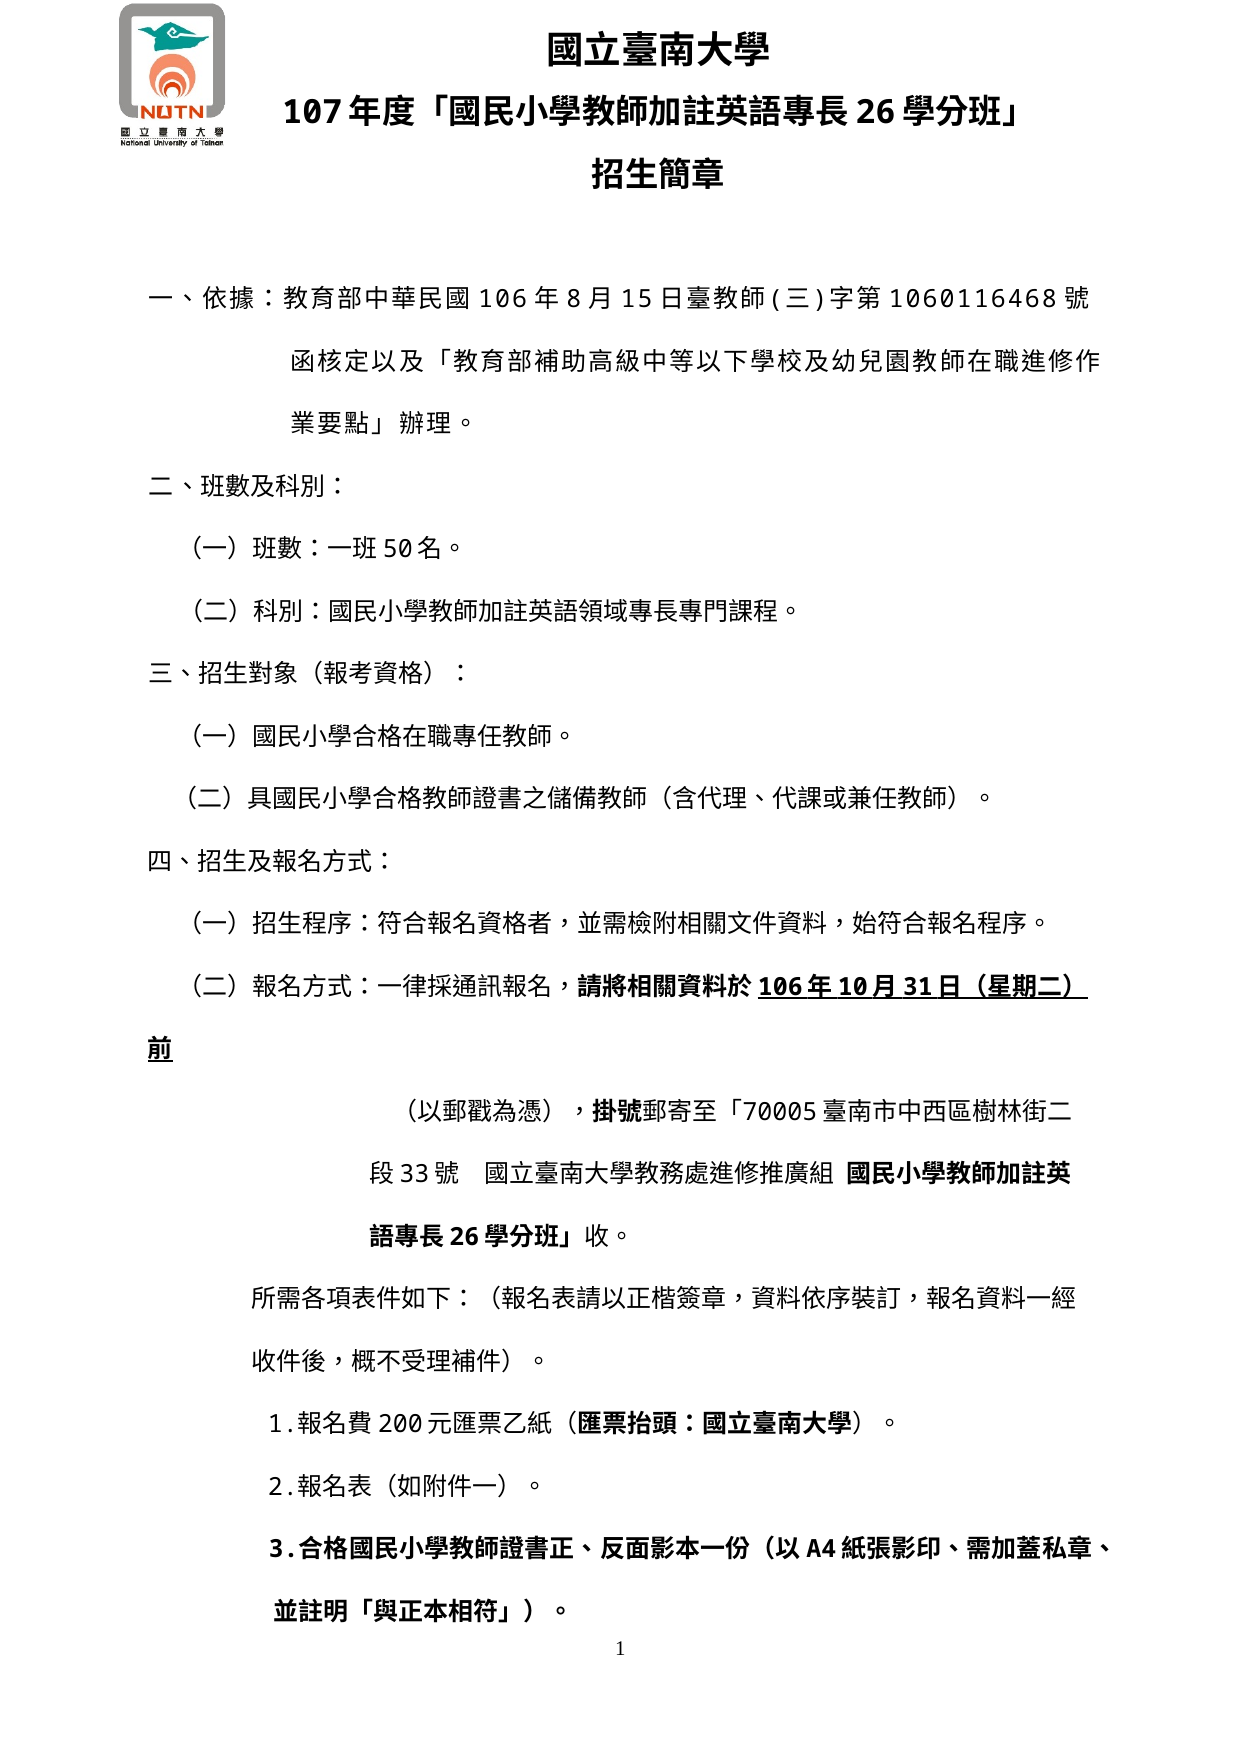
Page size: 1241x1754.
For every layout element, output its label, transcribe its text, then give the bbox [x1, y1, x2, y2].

text 2.報名表（如附件一）。 [148, 1443, 1092, 1505]
text 二、班數及科別： [148, 443, 1092, 505]
text 三、招生對象（報考資格）： [148, 630, 1092, 693]
text 107年度「國民小學教師加註英語專長26學分班」 [196, 68, 1092, 130]
text （二）科別：國民小學教師加註英語領域專長專門課程。 [148, 568, 1092, 630]
text 招生簡章 [148, 130, 1092, 193]
text 四、招生及報名方式： [148, 818, 1092, 880]
text 3.合格國民小學教師證書正、反面影本一份（以A4紙張影印、需加蓋私章、並註明「與正本相符」）。 [148, 1505, 1092, 1630]
text 1.報名費200元匯票乙紙（匯票抬頭：國立臺南大學）。 [148, 1380, 1092, 1443]
text 所需各項表件如下：（報名表請以正楷簽章，資料依序裝訂，報名資料一經收件後，概不受理補件）。 [251, 1255, 1092, 1380]
text （一）國民小學合格在職專任教師。 [148, 693, 1092, 755]
text （二）報名方式：一律採通訊報名，請將相關資料於106年10月31日（星期二）前 [148, 943, 1092, 1068]
text （一）班數：一班50名。 [148, 505, 1092, 568]
text 一、依據：教育部中華民國106年8月15日臺教師(三)字第1060116468號函核定以及「教育部補助高級中等以下學校及幼兒園教師在職進修作業要點」辦理。 [148, 255, 1107, 443]
text （一）招生程序：符合報名資格者，並需檢附相關文件資料，始符合報名程序。 [148, 880, 1092, 943]
text 國立臺南大學 [220, 5, 1092, 68]
text （二）具國民小學合格教師證書之儲備教師（含代理、代課或兼任教師）。 [148, 755, 1092, 818]
text （以郵戳為憑），掛號郵寄至「70005臺南市中西區樹林街二段33號 國立臺南大學教務處進修推廣組 國民小學教師加註英語專長26學分班」收。 [152, 1068, 1092, 1255]
